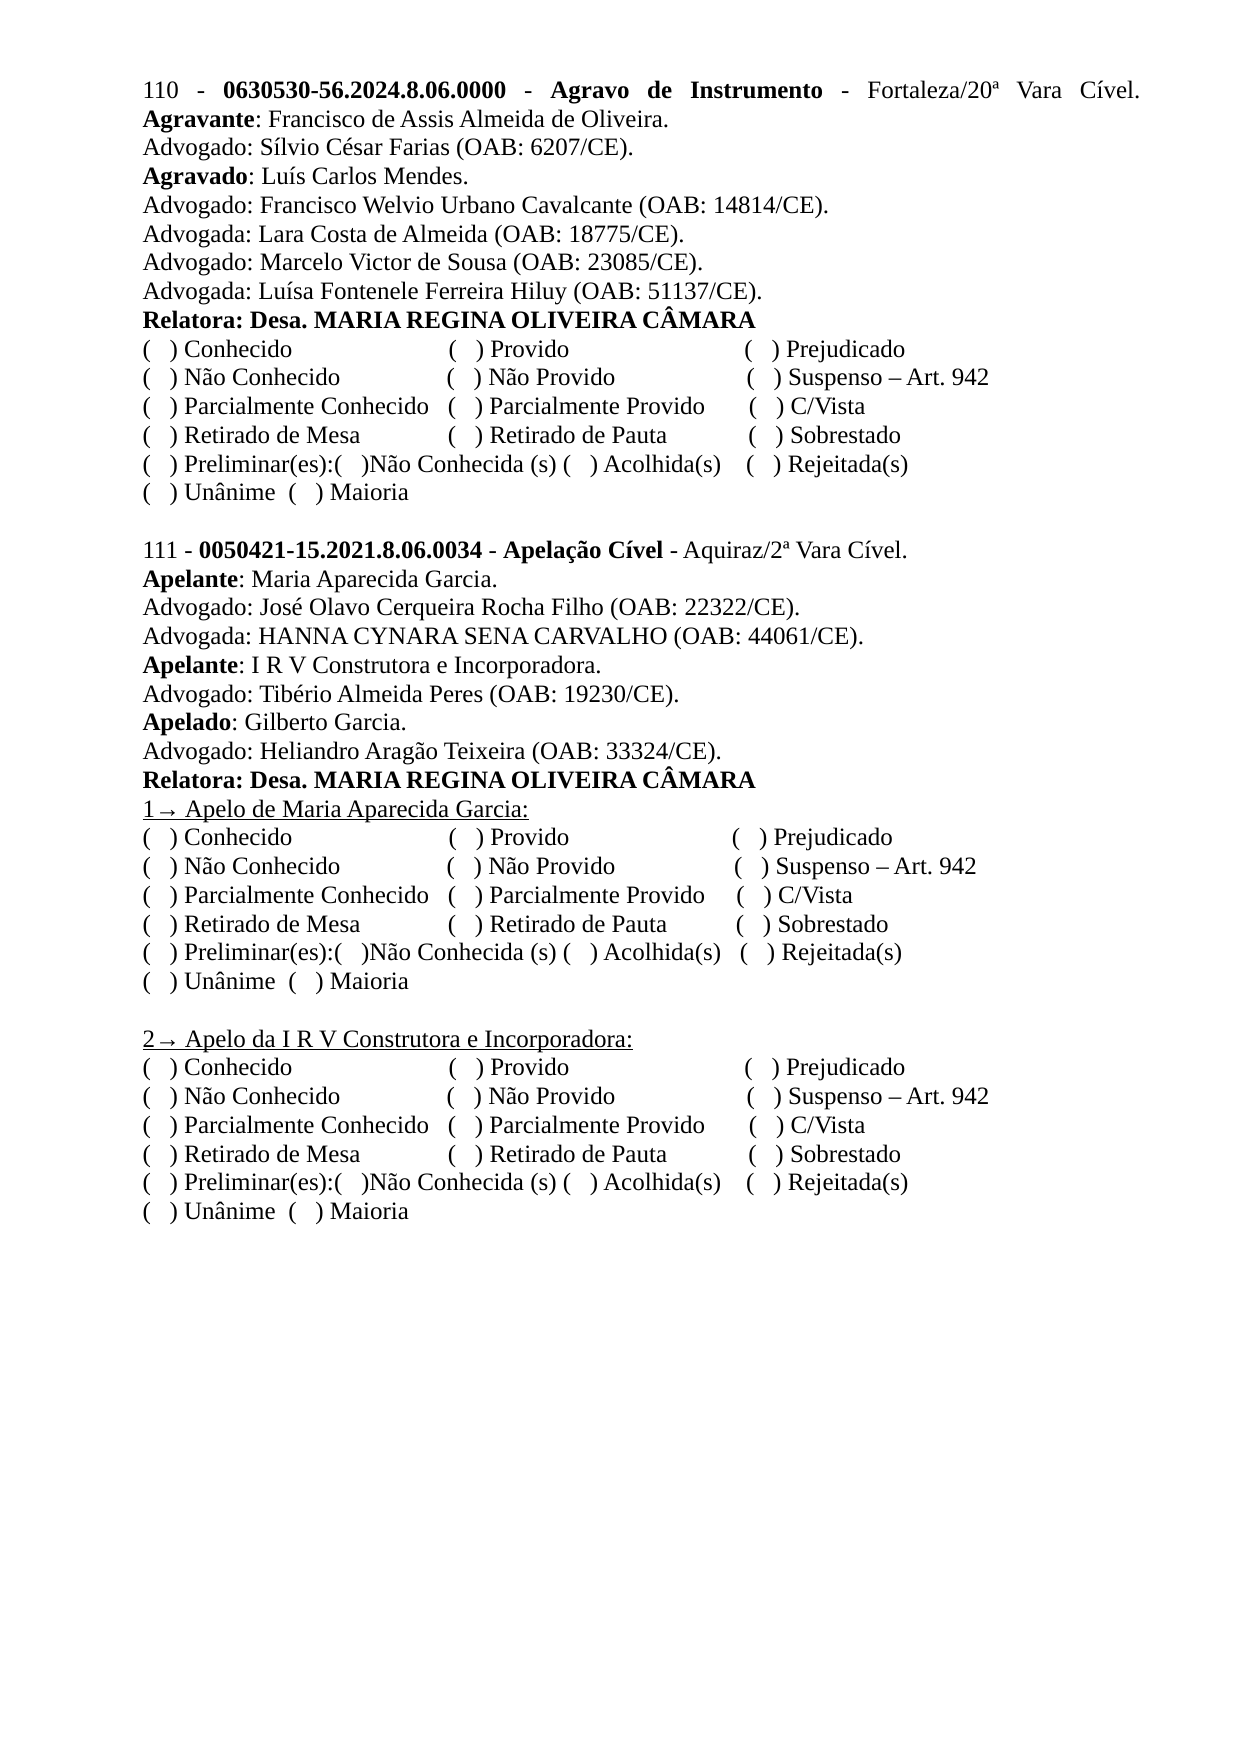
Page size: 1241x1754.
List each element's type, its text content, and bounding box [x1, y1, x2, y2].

text Apelante: Maria Aparecida Garcia. [142, 564, 1141, 592]
text ( ) Não Conhecido ( ) Não Provido ( ) Suspenso – Art. 942 [142, 1081, 1158, 1110]
text ( ) Retirado de Mesa ( ) Retirado de Pauta ( ) Sobrestado [142, 1139, 1158, 1167]
text Advogada: Luísa Fontenele Ferreira Hiluy (OAB: 51137/CE). [142, 276, 1141, 305]
text ( ) Conhecido ( ) Provido ( ) Prejudicado [142, 334, 1141, 362]
text Apelado: Gilberto Garcia. [142, 707, 1141, 736]
text ( ) Não Conhecido ( ) Não Provido ( ) Suspenso – Art. 942 [142, 851, 1158, 880]
text Advogada: HANNA CYNARA SENA CARVALHO (OAB: 44061/CE). [142, 621, 1141, 650]
text Relatora: Desa. MARIA REGINA OLIVEIRA CÂMARA [142, 305, 1141, 334]
text ( ) Unânime ( ) Maioria [142, 477, 1158, 506]
text 110 - 0630530-56.2024.8.06.0000 - Agravo de Instrumento - Fortaleza/20ª Vara Cível. Agravante: Francisco de Assis Almeida de Oliveira. [142, 75, 1141, 132]
text Relatora: Desa. MARIA REGINA OLIVEIRA CÂMARA [142, 765, 1141, 794]
text Advogado: Tibério Almeida Peres (OAB: 19230/CE). [142, 679, 1141, 707]
text Advogado: Sílvio César Farias (OAB: 6207/CE). [142, 132, 1141, 161]
text Advogado: Heliandro Aragão Teixeira (OAB: 33324/CE). [142, 736, 1141, 765]
text ( ) Unânime ( ) Maioria [142, 1196, 1158, 1225]
text ( ) Preliminar(es):( )Não Conhecida (s) ( ) Acolhida(s) ( ) Rejeitada(s) [142, 1167, 1158, 1196]
text Advogado: Francisco Welvio Urbano Cavalcante (OAB: 14814/CE). [142, 190, 1141, 219]
text ( ) Conhecido ( ) Provido ( ) Prejudicado [142, 822, 1141, 851]
text ( ) Parcialmente Conhecido ( ) Parcialmente Provido ( ) C/Vista [142, 880, 1158, 909]
text ( ) Conhecido ( ) Provido ( ) Prejudicado [142, 1052, 1141, 1081]
text Advogada: Lara Costa de Almeida (OAB: 18775/CE). [142, 219, 1141, 247]
text Advogado: Marcelo Victor de Sousa (OAB: 23085/CE). [142, 247, 1141, 276]
text ( ) Preliminar(es):( )Não Conhecida (s) ( ) Acolhida(s) ( ) Rejeitada(s) [142, 937, 1158, 966]
text ( ) Parcialmente Conhecido ( ) Parcialmente Provido ( ) C/Vista [142, 1110, 1158, 1139]
text 2→ Apelo da I R V Construtora e Incorporadora: [142, 1024, 1141, 1052]
text ( ) Preliminar(es):( )Não Conhecida (s) ( ) Acolhida(s) ( ) Rejeitada(s) [142, 449, 1158, 477]
text ( ) Parcialmente Conhecido ( ) Parcialmente Provido ( ) C/Vista [142, 391, 1158, 420]
text Apelante: I R V Construtora e Incorporadora. [142, 650, 1141, 679]
text Advogado: José Olavo Cerqueira Rocha Filho (OAB: 22322/CE). [142, 592, 1141, 621]
text ( ) Não Conhecido ( ) Não Provido ( ) Suspenso – Art. 942 [142, 362, 1158, 391]
text ( ) Retirado de Mesa ( ) Retirado de Pauta ( ) Sobrestado [142, 909, 1158, 937]
text 1→ Apelo de Maria Aparecida Garcia: [142, 794, 1141, 822]
text ( ) Retirado de Mesa ( ) Retirado de Pauta ( ) Sobrestado [142, 420, 1158, 449]
text 111 - 0050421-15.2021.8.06.0034 - Apelação Cível - Aquiraz/2ª Vara Cível. [142, 535, 1141, 564]
text Agravado: Luís Carlos Mendes. [142, 161, 1141, 190]
text ( ) Unânime ( ) Maioria [142, 966, 1158, 995]
